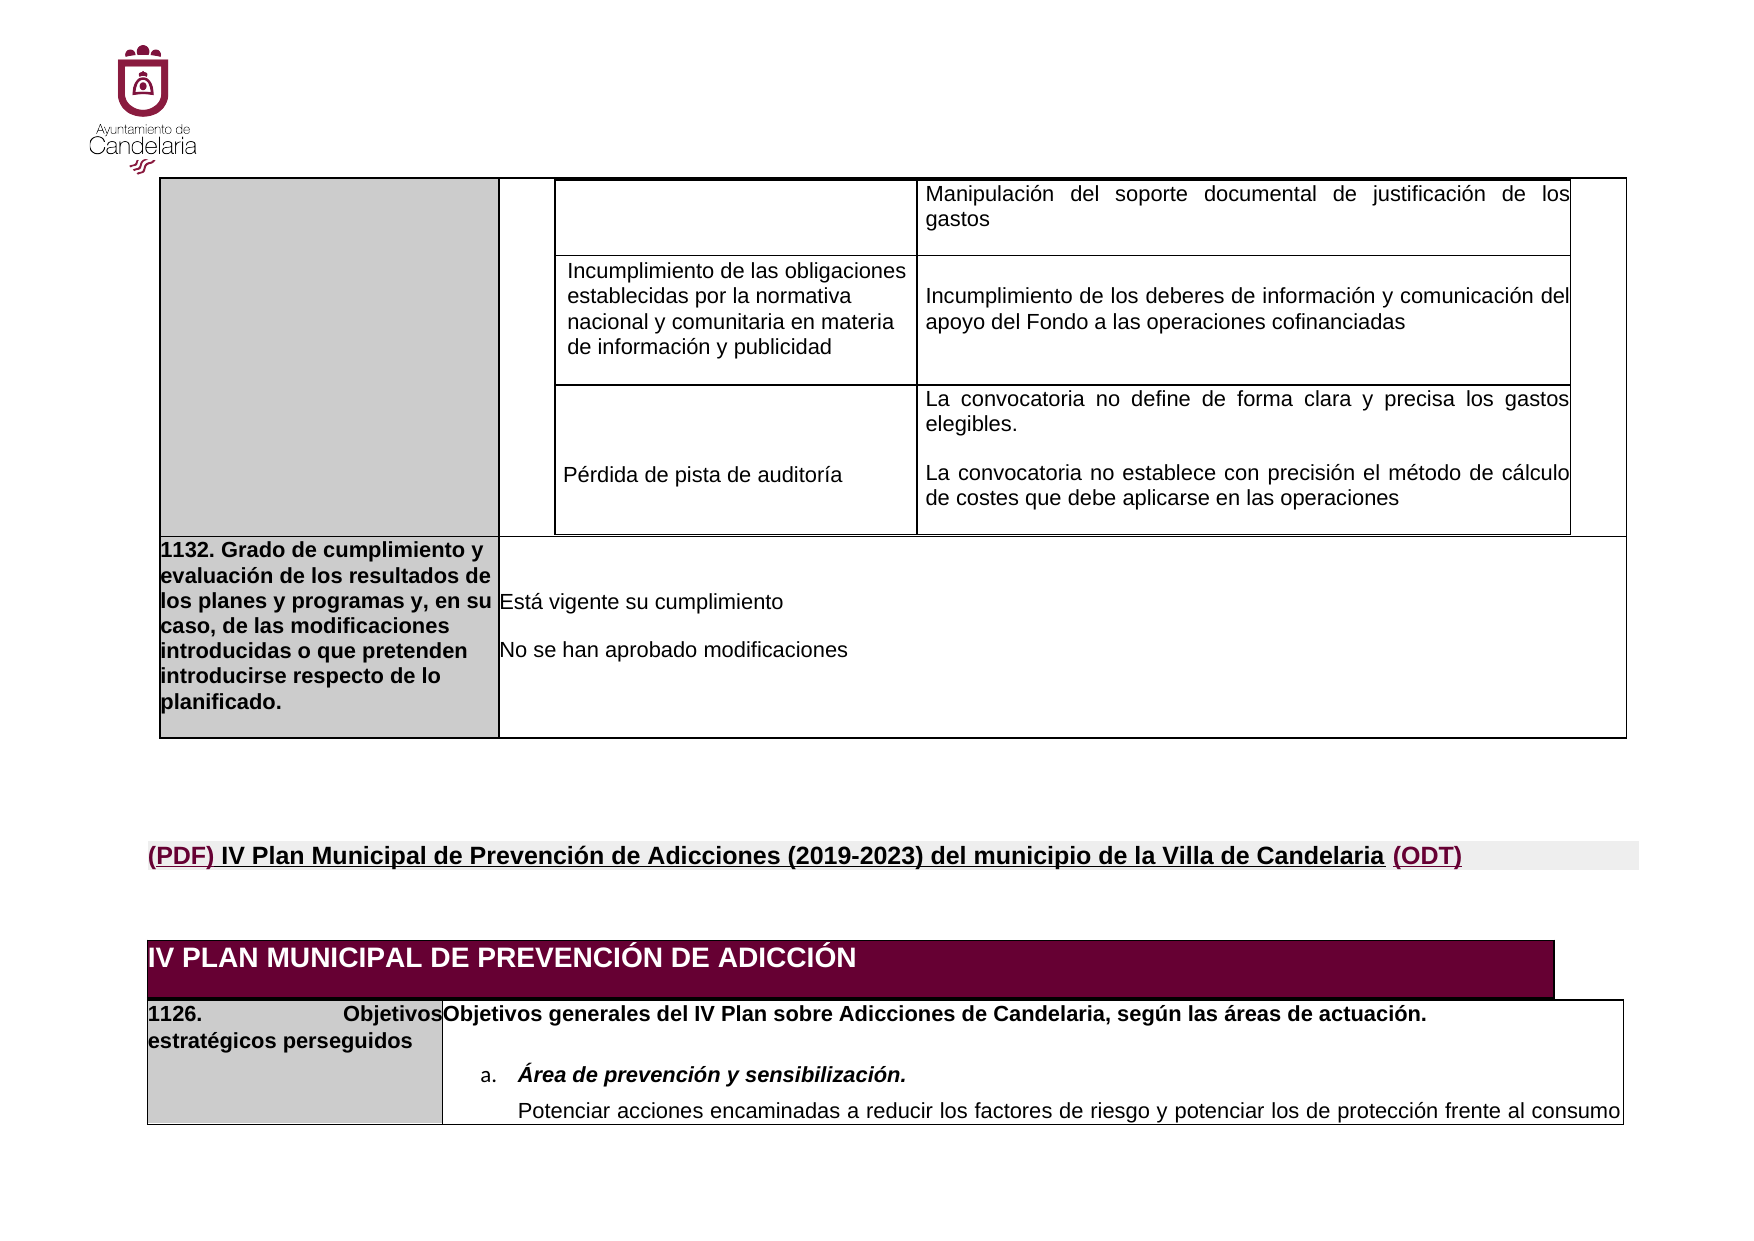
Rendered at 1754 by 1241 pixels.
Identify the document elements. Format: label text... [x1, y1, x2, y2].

text (PDF) IV Plan Municipal de Prevención de Adicciones (2019-2023) del municipio de la Villa de Candelaria (ODT) [148, 841, 1639, 870]
table_cell Incumplimiento de las obligaciones establecidas por la normativa nacional y comunitaria en materia de información y publicidad [556, 256, 916, 384]
table_header Objetivos generales del IV Plan sobre Adicciones de Candelaria, según las áreas de actuación. Área de prevención y sensibilización. Potenciar acciones encaminadas a reducir los factores de riesgo y potenciar los de protección frente al consumo [443, 1001, 1623, 1123]
table_cell Incumplimiento de los deberes de información y comunicación del apoyo del Fondo a las operaciones cofinanciadas [918, 256, 1570, 384]
table_cell Está vigente su cumplimiento No se han aprobado modificaciones [500, 537, 1626, 737]
table_cell 1132. Grado de cumplimiento y evaluación de los resultados de los planes y programas y, en su caso, de las modificaciones introducidas o que pretenden introducirse respecto de lo planificado. [161, 537, 498, 737]
table_header 1126. Objetivos estratégicos perseguidos [148, 1001, 442, 1123]
table_cell Manipulación del soporte documental de justificación de los gastos [918, 181, 1570, 254]
table_cell [500, 179, 1626, 536]
table_cell Pérdida de pista de auditoría [556, 386, 916, 534]
table_cell [161, 179, 498, 536]
table_header IV PLAN MUNICIPAL DE PREVENCIÓN DE ADICCIÓN [148, 941, 1553, 997]
table_cell La convocatoria no define de forma clara y precisa los gastos elegibles. La convocatoria no establece con precisión el método de cálculo de costes que debe aplicarse en las operaciones [918, 386, 1570, 534]
table_cell [556, 181, 916, 254]
